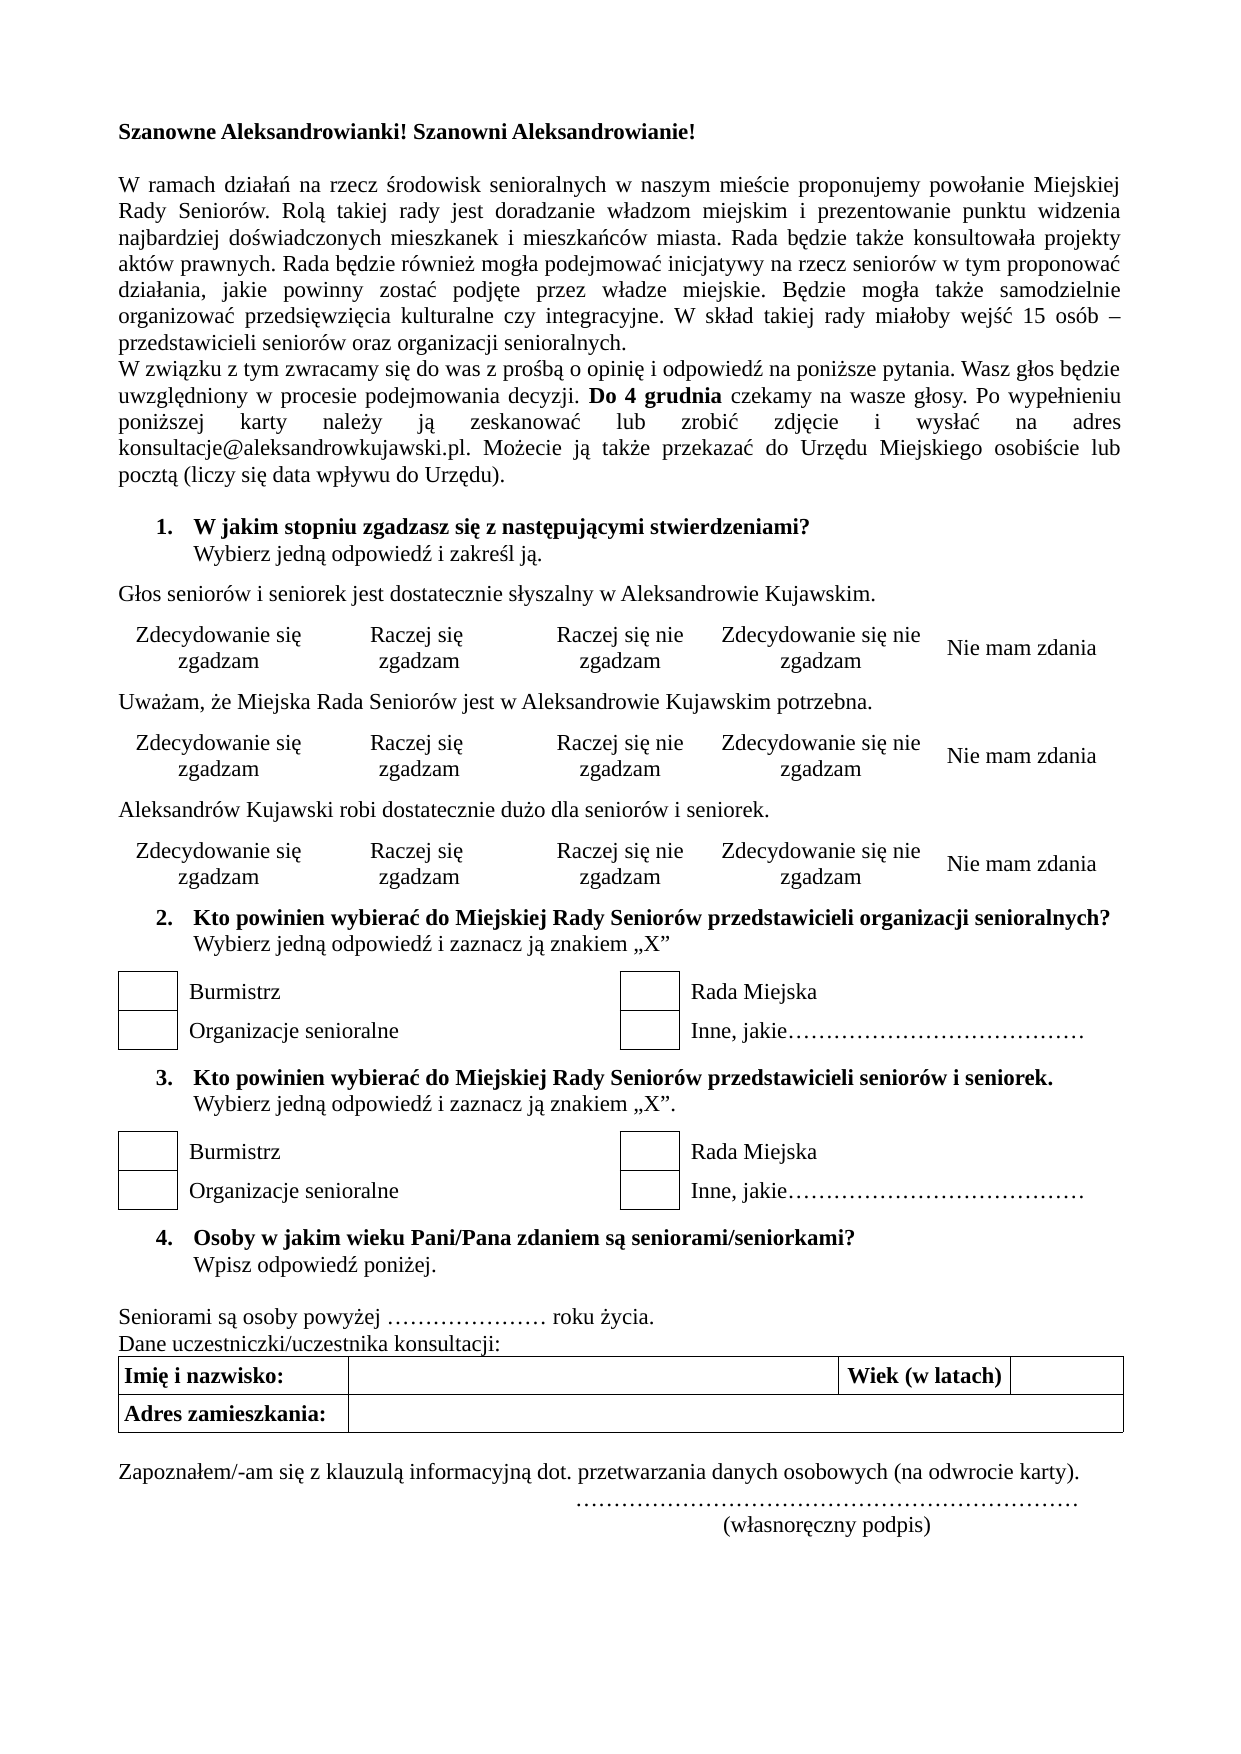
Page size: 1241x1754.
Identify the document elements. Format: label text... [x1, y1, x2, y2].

text Szanowne Aleksandrowianki! Szanowni Aleksandrowianie! [118, 118, 1122, 144]
table_header Raczej się nie zgadzam [520, 621, 720, 674]
table_header [119, 972, 177, 1010]
table_cell [621, 1171, 679, 1209]
text Aleksandrów Kujawski robi dostatecznie dużo dla seniorów i seniorek. [118, 796, 1122, 822]
table_header Raczej się zgadzam [319, 621, 520, 674]
table_header Zdecydowanie się nie zgadzam [720, 729, 921, 782]
table_header [621, 1132, 679, 1170]
text W ramach działań na rzecz środowisk senioralnych w naszym mieście proponujemy powołanie Miejskiej Rady Seniorów. Rolą takiej rady jest doradzanie władzom miejskim i prezentowanie punktu widzenia najbardziej doświadczonych mieszkanek i mieszkańców miasta. Rada będzie także konsultowała projekty aktów prawnych. Rada będzie również mogła podejmować inicjatywy na rzecz seniorów w tym proponować działania, jakie powinny zostać podjęte przez władze miejskie. Będzie mogła także samodzielnie organizować przedsięwzięcia kulturalne czy integracyjne. W skład takiej rady miałoby wejść 15 osób – przedstawicieli seniorów oraz organizacji senioralnych. [118, 171, 1122, 355]
table_header Zdecydowanie się zgadzam [118, 729, 319, 782]
table_header [1011, 1357, 1123, 1394]
list Kto powinien wybierać do Miejskiej Rady Seniorów przedstawicieli seniorów i seniorek. [156, 1064, 1122, 1091]
table_cell [349, 1395, 1123, 1432]
table_cell [119, 1011, 177, 1049]
list Wybierz jedną odpowiedź i zaznacz ją znakiem „X”. [156, 1091, 1122, 1117]
table_header Wiek (w latach) [839, 1357, 1010, 1394]
list W jakim stopniu zgadzasz się z następującymi stwierdzeniami? [156, 513, 1122, 540]
text Dane uczestniczki/uczestnika konsultacji: [118, 1330, 1122, 1356]
table_header Zdecydowanie się nie zgadzam [720, 837, 921, 889]
list Kto powinien wybierać do Miejskiej Rady Seniorów przedstawicieli organizacji senioralnych? [156, 904, 1122, 930]
table_header [621, 972, 679, 1010]
table_header Zdecydowanie się zgadzam [118, 837, 319, 889]
text Głos seniorów i seniorek jest dostatecznie słyszalny w Aleksandrowie Kujawskim. [118, 581, 1122, 607]
table_cell [621, 1011, 679, 1049]
text W związku z tym zwracamy się do was z prośbą o opinię i odpowiedź na poniższe pytania. Wasz głos będzie uwzględniony w procesie podejmowania decyzji. Do 4 grudnia czekamy na wasze głosy. Po wypełnieniu poniższej karty należy ją zeskanować lub zrobić zdjęcie i wysłać na adres konsultacje@aleksandrowkujawski.pl. Możecie ją także przekazać do Urzędu Miejskiego osobiście lub pocztą (liczy się data wpływu do Urzędu). [118, 355, 1122, 487]
table_header Burmistrz [178, 971, 620, 1010]
text Seniorami są osoby powyżej ………………… roku życia. [118, 1303, 1122, 1330]
table_header Raczej się nie zgadzam [520, 837, 720, 889]
text Uważam, że Miejska Rada Seniorów jest w Aleksandrowie Kujawskim potrzebna. [118, 688, 1122, 715]
list Osoby w jakim wieku Pani/Pana zdaniem są seniorami/seniorkami? [156, 1224, 1122, 1251]
table_cell Organizacje senioralne [178, 1010, 620, 1049]
table_header Rada Miejska [680, 1131, 1123, 1170]
table_header Zdecydowanie się zgadzam [118, 621, 319, 674]
text Zapoznałem/-am się z klauzulą informacyjną dot. przetwarzania danych osobowych (na odwrocie karty). [118, 1458, 1122, 1485]
text ………………………………………………………… [118, 1485, 1122, 1511]
list Wybierz jedną odpowiedź i zakreśl ją. [156, 540, 1122, 566]
table_cell Inne, jakie………………………………… [680, 1170, 1123, 1209]
table_header Imię i nazwisko: [119, 1357, 348, 1394]
text (własnoręczny podpis) [118, 1511, 1122, 1537]
table_header Burmistrz [178, 1131, 620, 1170]
table_header [119, 1132, 177, 1170]
table_header [349, 1357, 838, 1394]
table_header Raczej się zgadzam [319, 729, 520, 782]
table_header Nie mam zdania [921, 621, 1122, 674]
list Wpisz odpowiedź poniżej. [156, 1251, 1122, 1277]
table_header Raczej się nie zgadzam [520, 729, 720, 782]
table_cell Organizacje senioralne [178, 1170, 620, 1209]
table_header Rada Miejska [680, 971, 1123, 1010]
list Wybierz jedną odpowiedź i zaznacz ją znakiem „X” [156, 930, 1122, 957]
table_cell Inne, jakie………………………………… [680, 1010, 1123, 1049]
table_header Raczej się zgadzam [319, 837, 520, 889]
table_cell Adres zamieszkania: [119, 1395, 348, 1432]
table_cell [119, 1171, 177, 1209]
table_header Nie mam zdania [921, 837, 1122, 889]
table_header Zdecydowanie się nie zgadzam [720, 621, 921, 674]
table_header Nie mam zdania [921, 729, 1122, 782]
